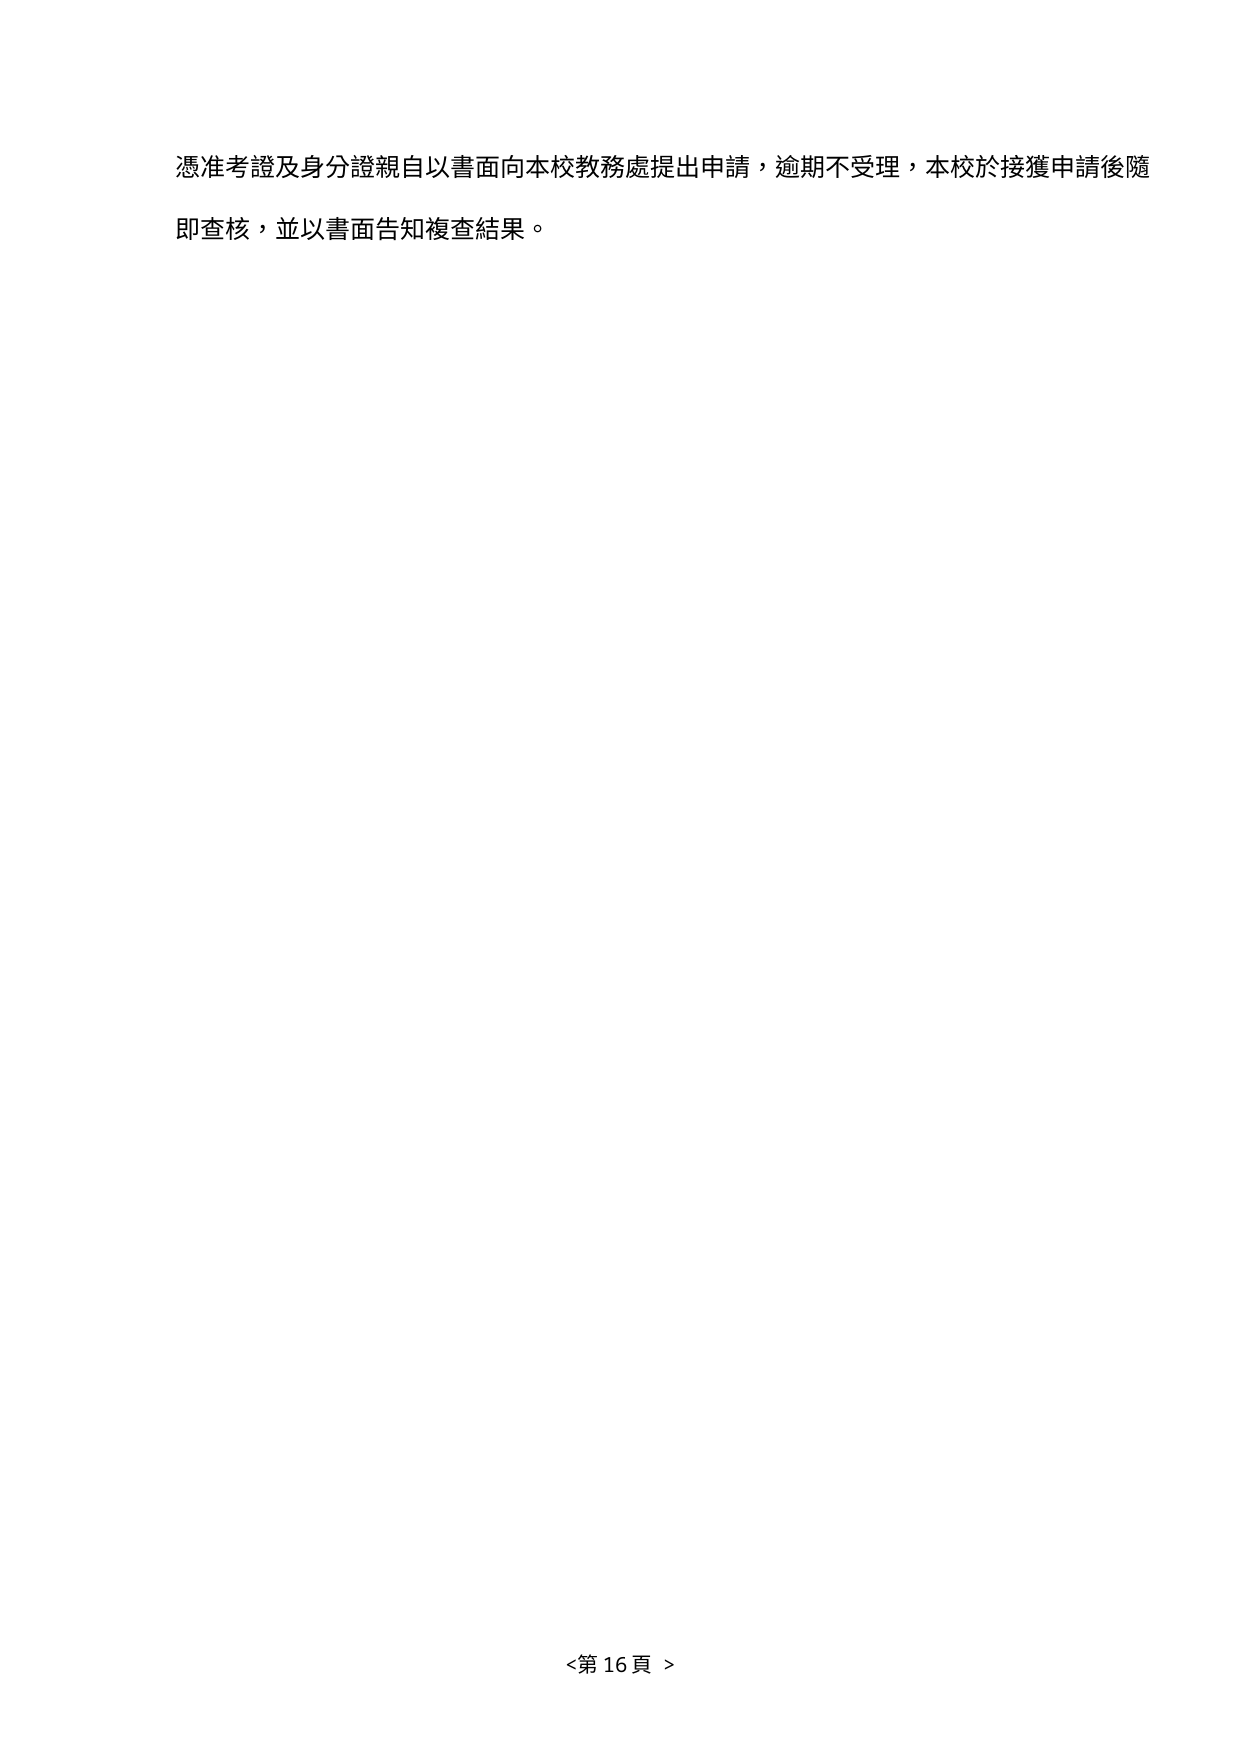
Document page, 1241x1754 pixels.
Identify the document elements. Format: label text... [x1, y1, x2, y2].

text 憑准考證及身分證親自以書面向本校教務處提出申請，逾期不受理，本校於接獲申請後隨即查核，並以書面告知複查結果。 [175, 124, 1165, 249]
